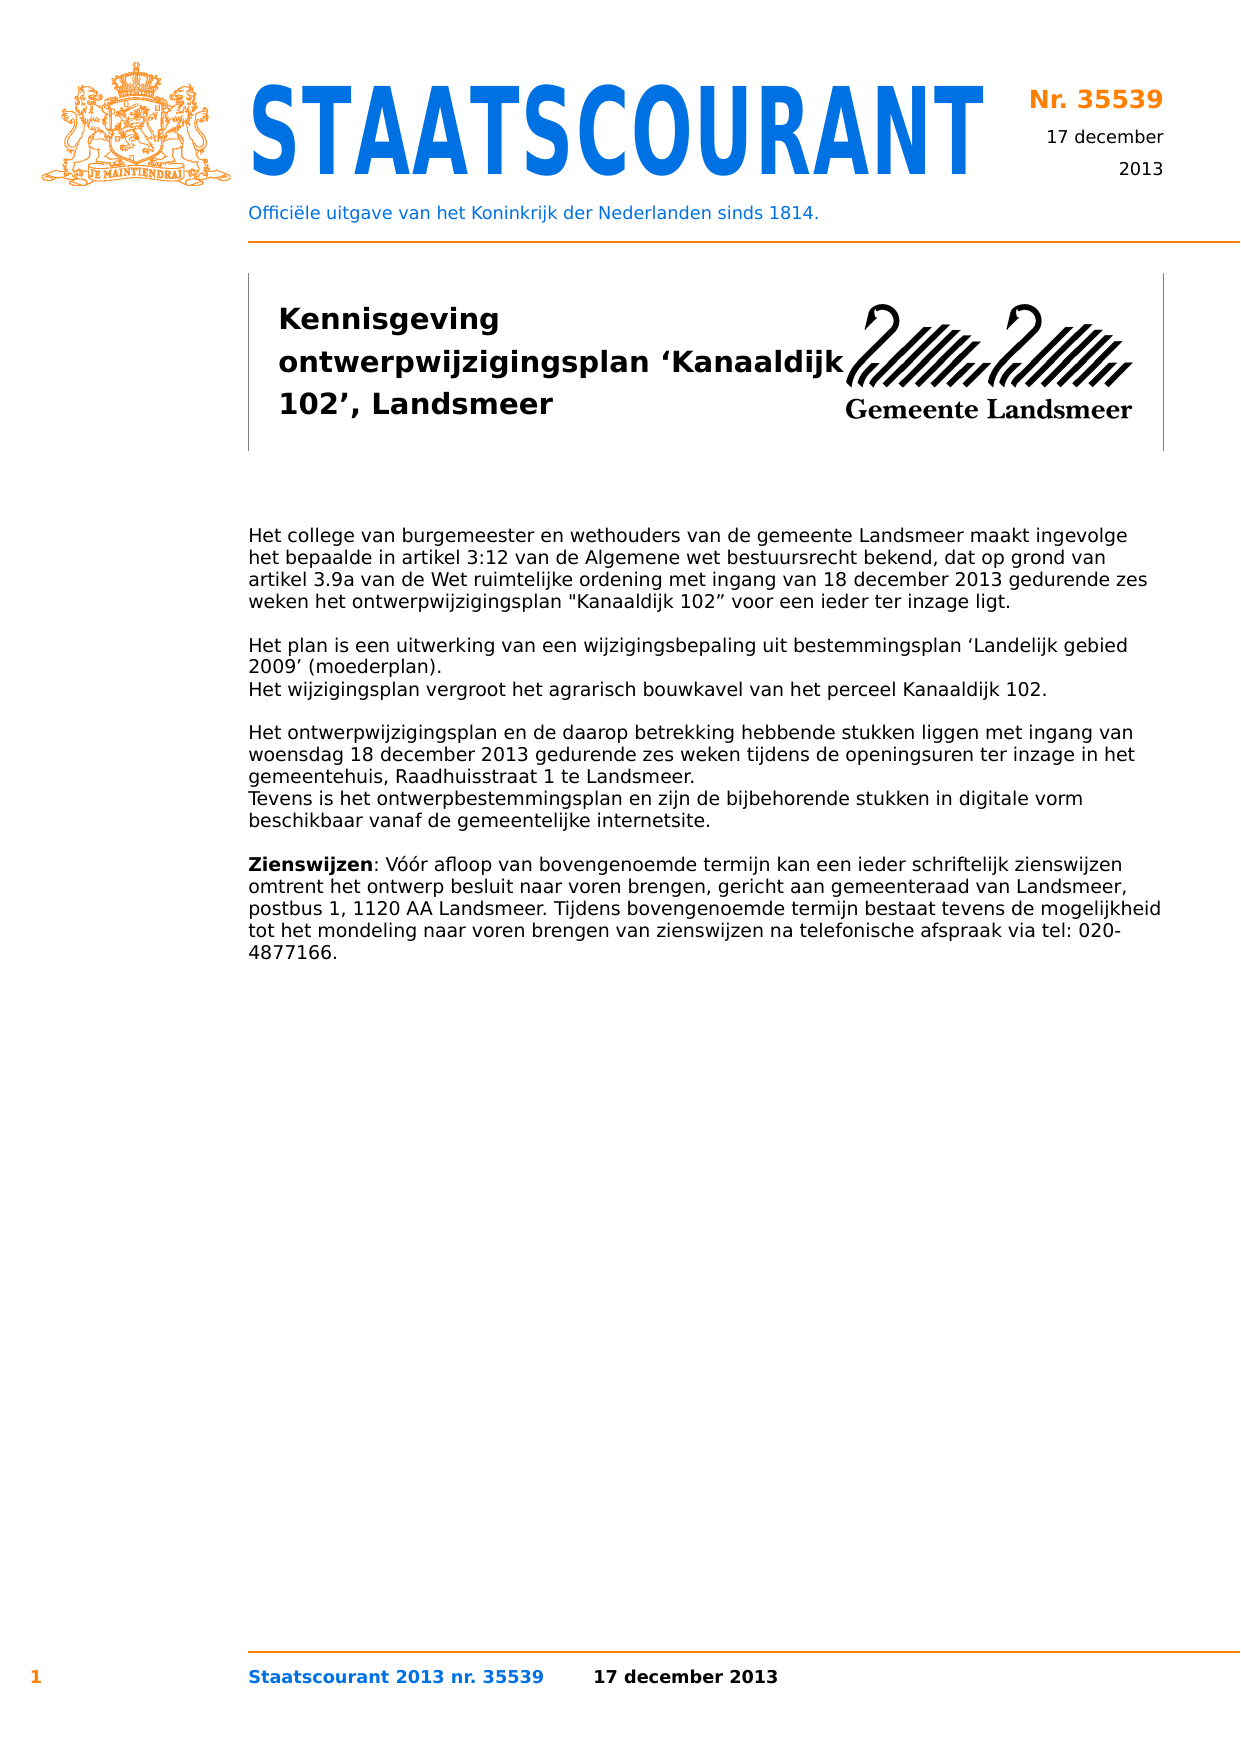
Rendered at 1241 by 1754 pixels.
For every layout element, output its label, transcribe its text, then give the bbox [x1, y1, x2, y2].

table_header Nr. 35539 [998, 62, 1240, 121]
text Tevens is het ontwerpbestemmingsplan en zijn de bijbehorende stukken in digitale vorm beschikbaar vanaf de gemeentelijke internetsite. [248, 788, 1163, 832]
table_cell 17 december [998, 121, 1240, 153]
table_cell 2013 [998, 153, 1240, 203]
text Het plan is een uitwerking van een wijzigingsbepaling uit bestemmingsplan ‘Landelijk gebied 2009’ (moederplan). [248, 634, 1163, 678]
table_header STAATSCOURANT [248, 62, 998, 203]
table_header [25, 62, 248, 241]
subtitle Kennisgeving ontwerpwijzigingsplan ‘Kanaaldijk 102’, Landsmeer [249, 273, 1163, 451]
text Het college van burgemeester en wethouders van de gemeente Landsmeer maakt ingevolge het bepaalde in artikel 3:12 van de Algemene wet bestuursrecht bekend, dat op grond van artikel 3.9a van de Wet ruimtelijke ordening met ingang van 18 december 2013 gedurende zes weken het ontwerpwijzigingsplan "Kanaaldijk 102” voor een ieder ter inzage ligt. [248, 525, 1163, 613]
text Zienswijzen: Vóór afloop van bovengenoemde termijn kan een ieder schriftelijk zienswijzen omtrent het ontwerp besluit naar voren brengen, gericht aan gemeenteraad van Landsmeer, postbus 1, 1120 AA Landsmeer. Tijdens bovengenoemde termijn bestaat tevens de mogelijkheid tot het mondeling naar voren brengen van zienswijzen na telefonische afspraak via tel: 020-4877166. [248, 854, 1163, 964]
picture [844, 302, 1134, 421]
table_cell Officiële uitgave van het Koninkrijk der Nederlanden sinds 1814. [248, 203, 1240, 241]
picture [41, 62, 231, 186]
text Het wijzigingsplan vergroot het agrarisch bouwkavel van het perceel Kanaaldijk 102. [248, 678, 1163, 700]
text Het ontwerpwijzigingsplan en de daarop betrekking hebbende stukken liggen met ingang van woensdag 18 december 2013 gedurende zes weken tijdens de openingsuren ter inzage in het gemeentehuis, Raadhuisstraat 1 te Landsmeer. [248, 722, 1163, 788]
